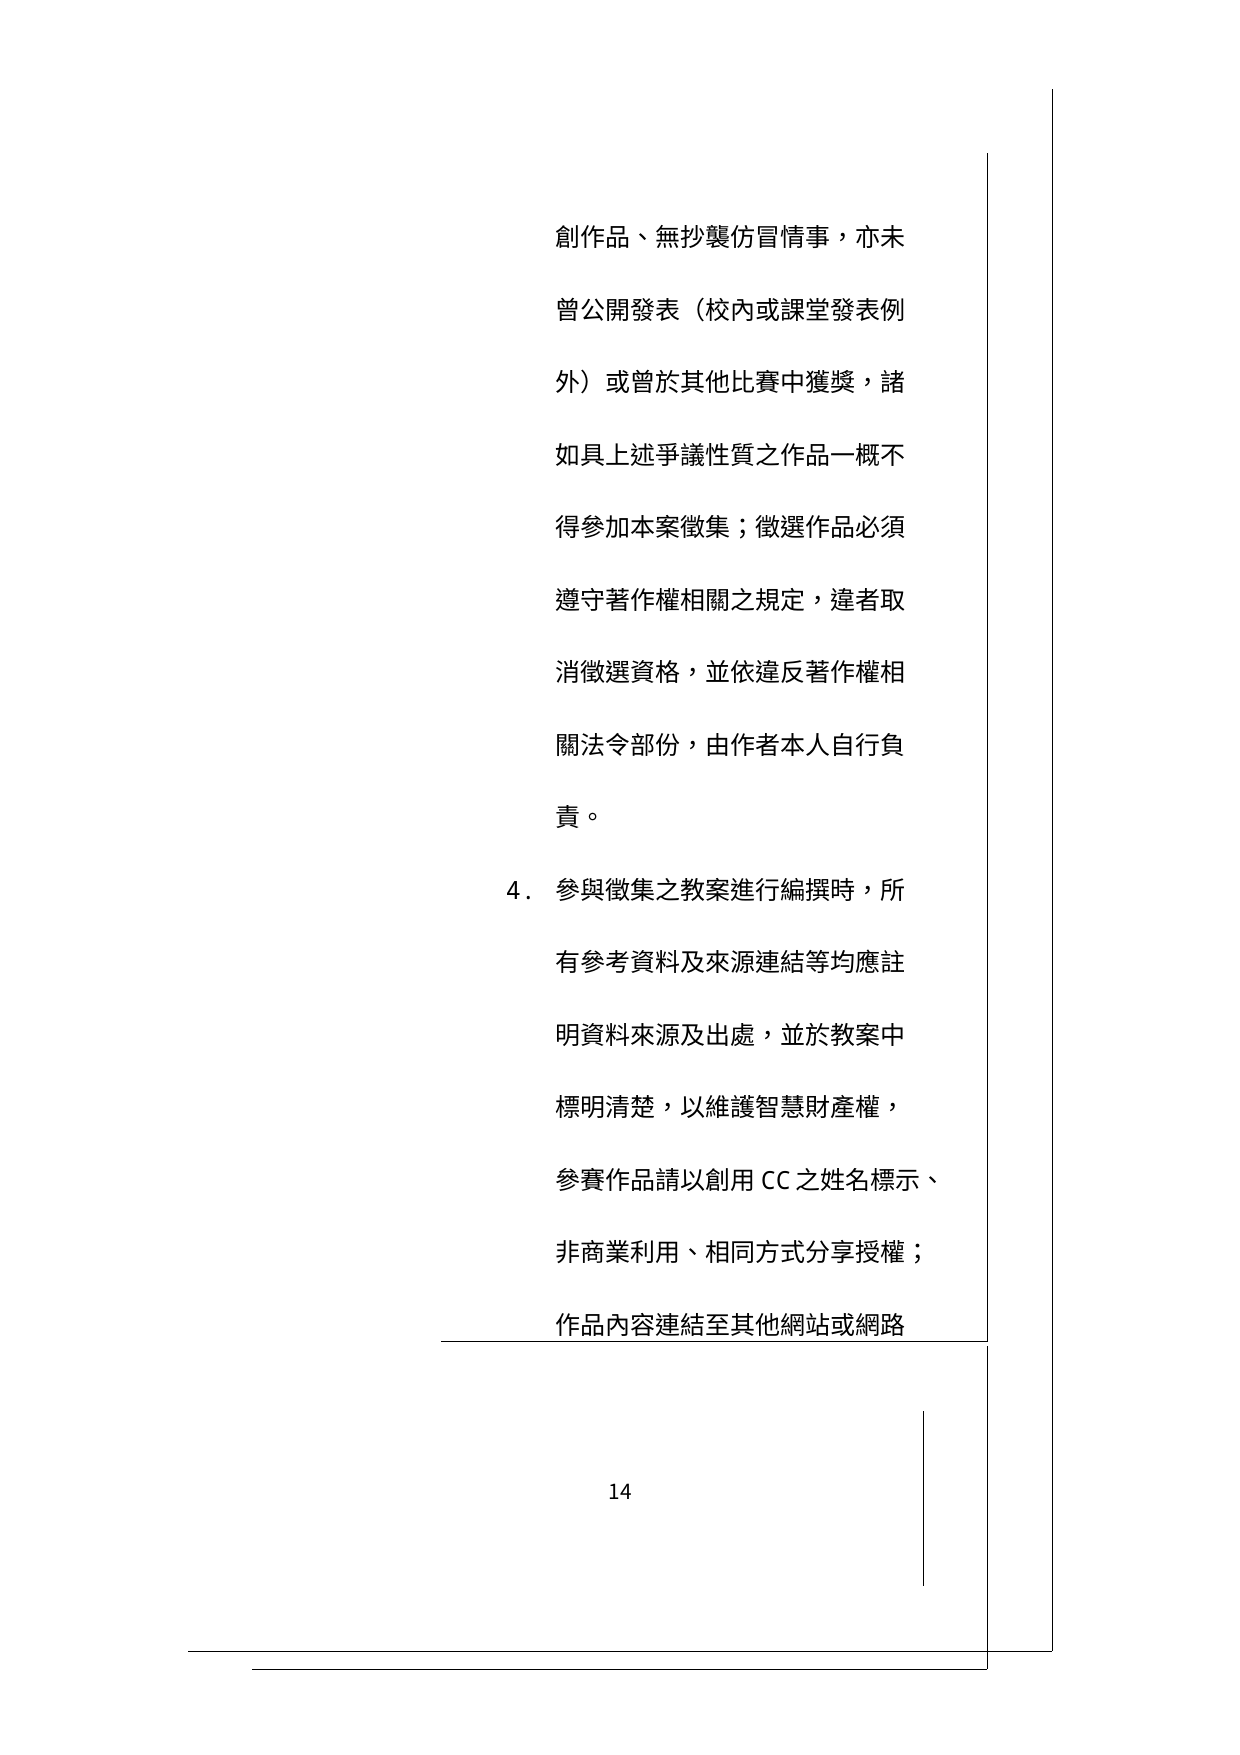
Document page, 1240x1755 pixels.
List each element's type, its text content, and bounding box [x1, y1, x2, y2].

list 參與徵集之教案進行編撰時，所有參考資料及來源連結等均應註明資料來源及出處，並於教案中標明清楚，以維護智慧財產權，參賽作品請以創用CC之姓名標示、非商業利用、相同方式分享授權；作品內容連結至其他網站或網路空間不予計分。 [441, 806, 987, 1341]
list 參加徵選者應確認徵選教案為原創作品、無抄襲仿冒情事，亦未曾公開發表（校內或課堂發表例外）或曾於其他比賽中獲獎，諸如具上述爭議性質之作品一概不得參加本案徵集；徵選作品必須遵守著作權相關之規定，違者取消徵選資格，並依違反著作權相關法令部份，由作者本人自行負責。 [441, 153, 987, 806]
